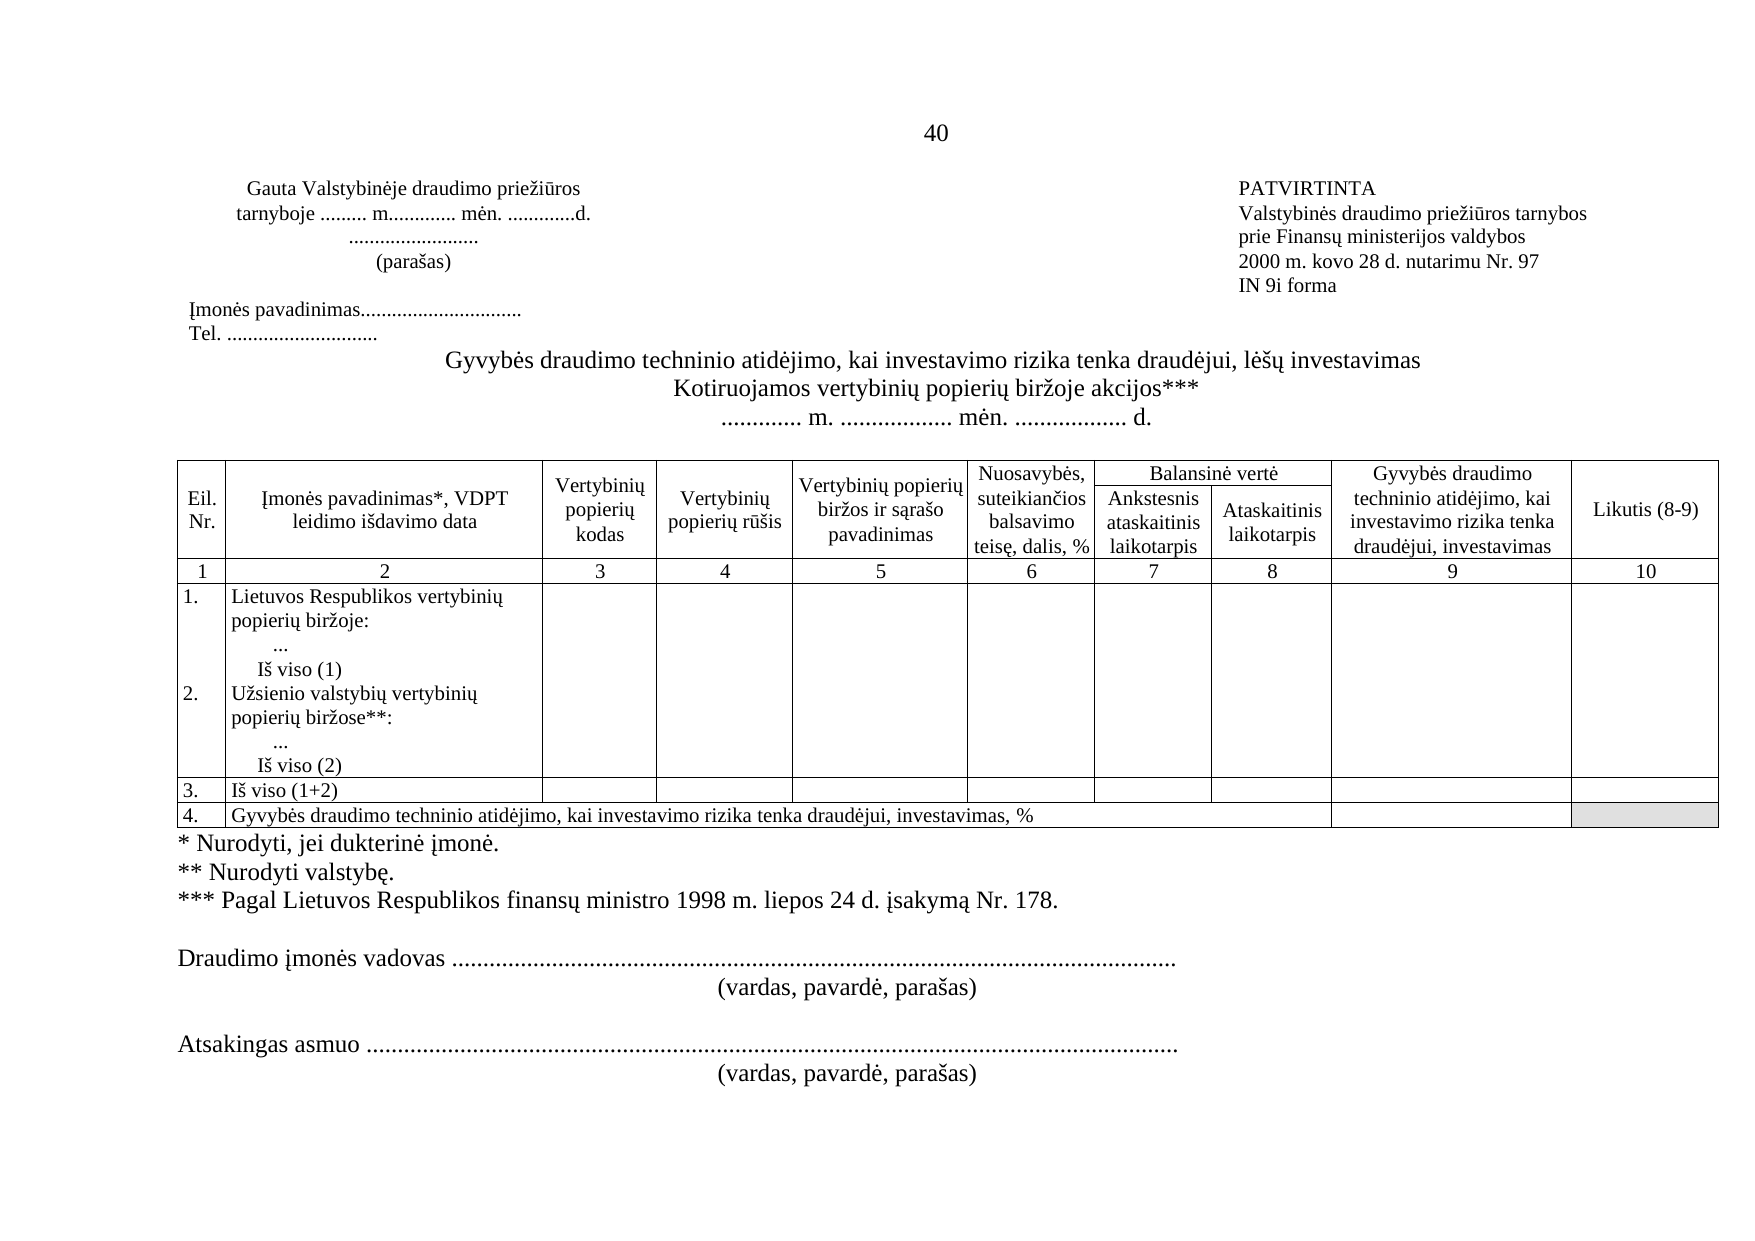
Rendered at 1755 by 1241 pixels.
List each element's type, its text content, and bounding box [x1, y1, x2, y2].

table_cell 5 [793, 559, 967, 583]
table_cell [1095, 778, 1211, 802]
table_cell [657, 778, 792, 802]
text * Nurodyti, jei dukterinė įmonė. [177, 828, 1695, 857]
text Draudimo įmonės vadovas .................................................................................................................... [177, 943, 1695, 972]
table_cell 8 [1212, 559, 1331, 583]
table_header Gyvybės draudimo techninio atidėjimo, kai investavimo rizika tenka draudėjui, investavimas [1332, 461, 1571, 558]
table_header Likutis (8-9) [1572, 461, 1718, 558]
table_cell 7 [1095, 559, 1211, 583]
table_header Vertybinių popierių rūšis [657, 461, 792, 558]
table_cell Ataskaitinis laikotarpis [1212, 486, 1331, 558]
table_cell [793, 778, 967, 802]
text (vardas, pavardė, parašas) [582, 1058, 1695, 1087]
table_cell [657, 584, 792, 777]
table_header Įmonės pavadinimas*, VDPT leidimo išdavimo data [226, 461, 542, 558]
table_cell [1212, 778, 1331, 802]
table_cell Iš viso (1+2) [226, 778, 542, 802]
text Kotiruojamos vertybinių popierių biržoje akcijos*** [177, 373, 1695, 402]
table_cell 6 [968, 559, 1094, 583]
table_cell [968, 778, 1094, 802]
table_header PATVIRTINTA Valstybinės draudimo priežiūros tarnybos prie Finansų ministerijos valdybos 2000 m. kovo 28 d. nutarimu Nr. 97 IN 9i forma [1114, 176, 1701, 297]
table_cell [1572, 584, 1718, 777]
table_cell [968, 584, 1094, 777]
table_cell [1212, 584, 1331, 777]
table_cell [1332, 584, 1571, 777]
table_cell [1095, 584, 1211, 777]
table_header Nuosavybės, suteikiančios balsavimo teisę, dalis, % [968, 461, 1094, 558]
text Gyvybės draudimo techninio atidėjimo, kai investavimo rizika tenka draudėjui, lėšų investavimas [177, 345, 1695, 373]
table_header Gauta Valstybinėje draudimo priežiūros tarnyboje ......... m............. mėn. .............d. ......................... (parašas) [177, 176, 1113, 297]
table_header Vertybinių popierių biržos ir sąrašo pavadinimas [793, 461, 967, 558]
table_cell [543, 584, 656, 777]
table_cell [793, 584, 967, 777]
table_header Eil. Nr. [178, 461, 225, 558]
table_cell Lietuvos Respublikos vertybinių popierių biržoje: ... Iš viso (1) Užsienio valstybių vertybinių popierių biržose**: ... Iš viso (2) [226, 584, 542, 777]
table_cell [1114, 297, 1701, 345]
table_cell Ankstesnis ataskaitinis laikotarpis [1095, 486, 1211, 558]
text Atsakingas asmuo .................................................................................................................................. [177, 1029, 1695, 1058]
table_cell [1332, 778, 1571, 802]
table_header Vertybinių popierių kodas [543, 461, 656, 558]
table_cell 4. [178, 803, 225, 827]
table_cell 3 [543, 559, 656, 583]
table_cell [1332, 803, 1571, 827]
text *** Pagal Lietuvos Respublikos finansų ministro 1998 m. liepos 24 d. įsakymą Nr. 178. [177, 886, 1695, 914]
table_cell [543, 778, 656, 802]
text ............. m. .................. mėn. .................. d. [177, 402, 1695, 431]
table_cell [1572, 778, 1718, 802]
table_cell Įmonės pavadinimas............................... Tel. ............................. [177, 297, 1113, 345]
table_header Balansinė vertė [1095, 461, 1331, 485]
table_cell 1. 2. [178, 584, 225, 777]
table_cell 1 [178, 559, 225, 583]
table_cell 3. [178, 778, 225, 802]
table_cell 2 [226, 559, 542, 583]
text (vardas, pavardė, parašas) [582, 972, 1695, 1001]
table_cell 9 [1332, 559, 1571, 583]
text ** Nurodyti valstybę. [177, 857, 1695, 886]
table_cell [1572, 803, 1718, 827]
table_cell 10 [1572, 559, 1718, 583]
table_cell 4 [657, 559, 792, 583]
table_cell Gyvybės draudimo techninio atidėjimo, kai investavimo rizika tenka draudėjui, investavimas, % [226, 803, 1331, 827]
